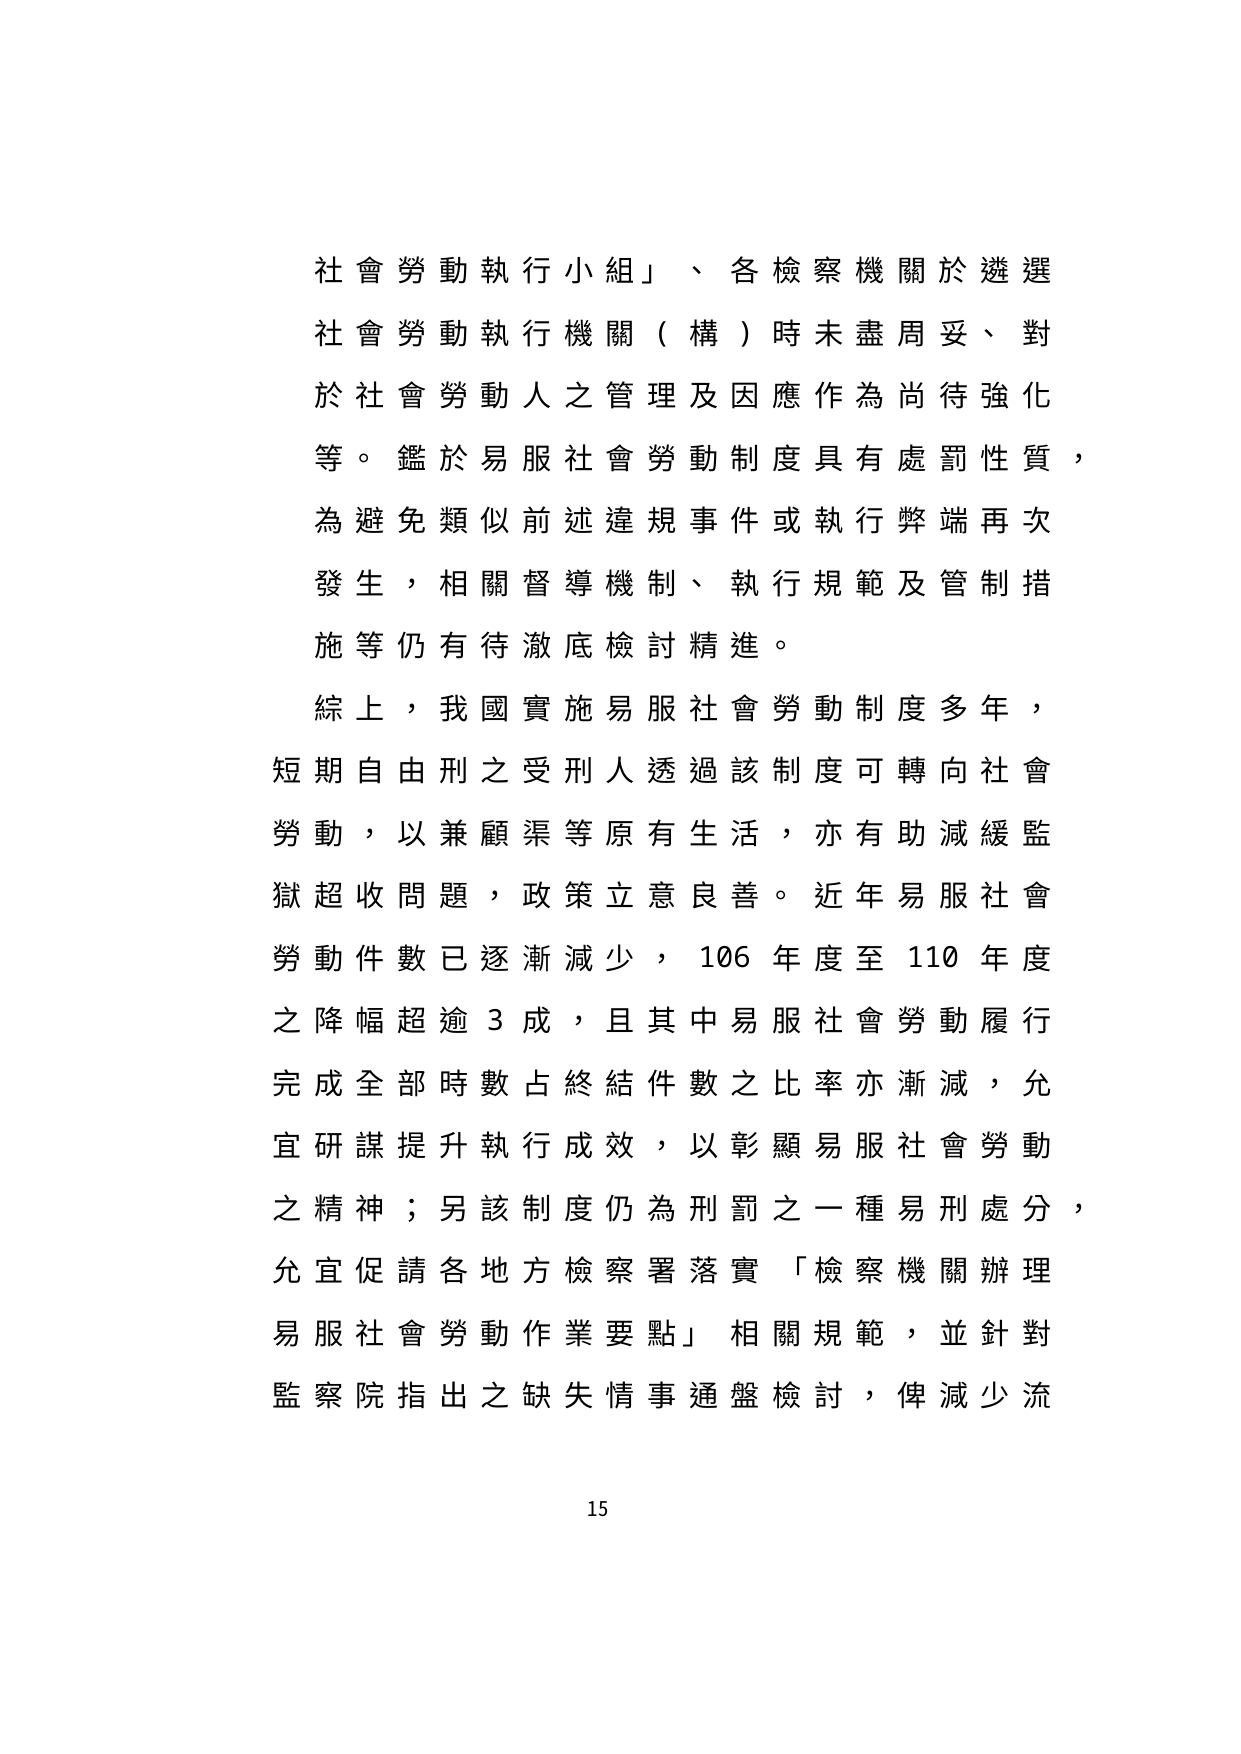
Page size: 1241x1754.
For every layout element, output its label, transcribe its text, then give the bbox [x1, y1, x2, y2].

text 為妥適運用易服社會勞動之相關規定，並使檢察機關辦理易服社會勞動在執行作業上有統一客觀之標準可循，法務部訂有「檢察機關辦理易服社會勞動作業要點」。檢察機關前於110年3月發現翁姓社會勞動人於易服社會勞動期間，疑有出勤不實情形，對該位社會勞動人、觀護佐理員及員警等人提起公訴或為緩起訴處分；前述案件經監察院立案調查，於111年7月5日通過相關人員之彈劾，嗣提案糾正臺南地方檢察署等機關，並函請法務部轉飭所屬檢察機關檢討改進。監察院指出之缺失包含：部分地方檢察署未成立「易服社會勞動執行小組」、各檢察機關於遴選社會勞動執行機關(構)時未盡周妥、對於社會勞動人之管理及因應作為尚待強化等。鑑於易服社會勞動制度具有處罰性質，為避免類似前述違規事件或執行弊端再次發生，相關督導機制、執行規範及管制措施等仍有待澈底檢討精進。 [271, 227, 1058, 665]
text 綜上，我國實施易服社會勞動制度多年，短期自由刑之受刑人透過該制度可轉向社會勞動，以兼顧渠等原有生活，亦有助減緩監獄超收問題，政策立意良善。近年易服社會勞動件數已逐漸減少，106年度至110年度之降幅超逾3成，且其中易服社會勞動履行完成全部時數占終結件數之比率亦漸減，允宜研謀提升執行成效，以彰顯易服社會勞動之精神；另該制度仍為刑罰之一種易刑處分，允宜促請各地方檢察署落實「檢察機關辦理易服社會勞動作業要點」相關規範，並針對監察院指出之缺失情事通盤檢討，俾減少流弊之發生。 [242, 665, 1058, 1415]
